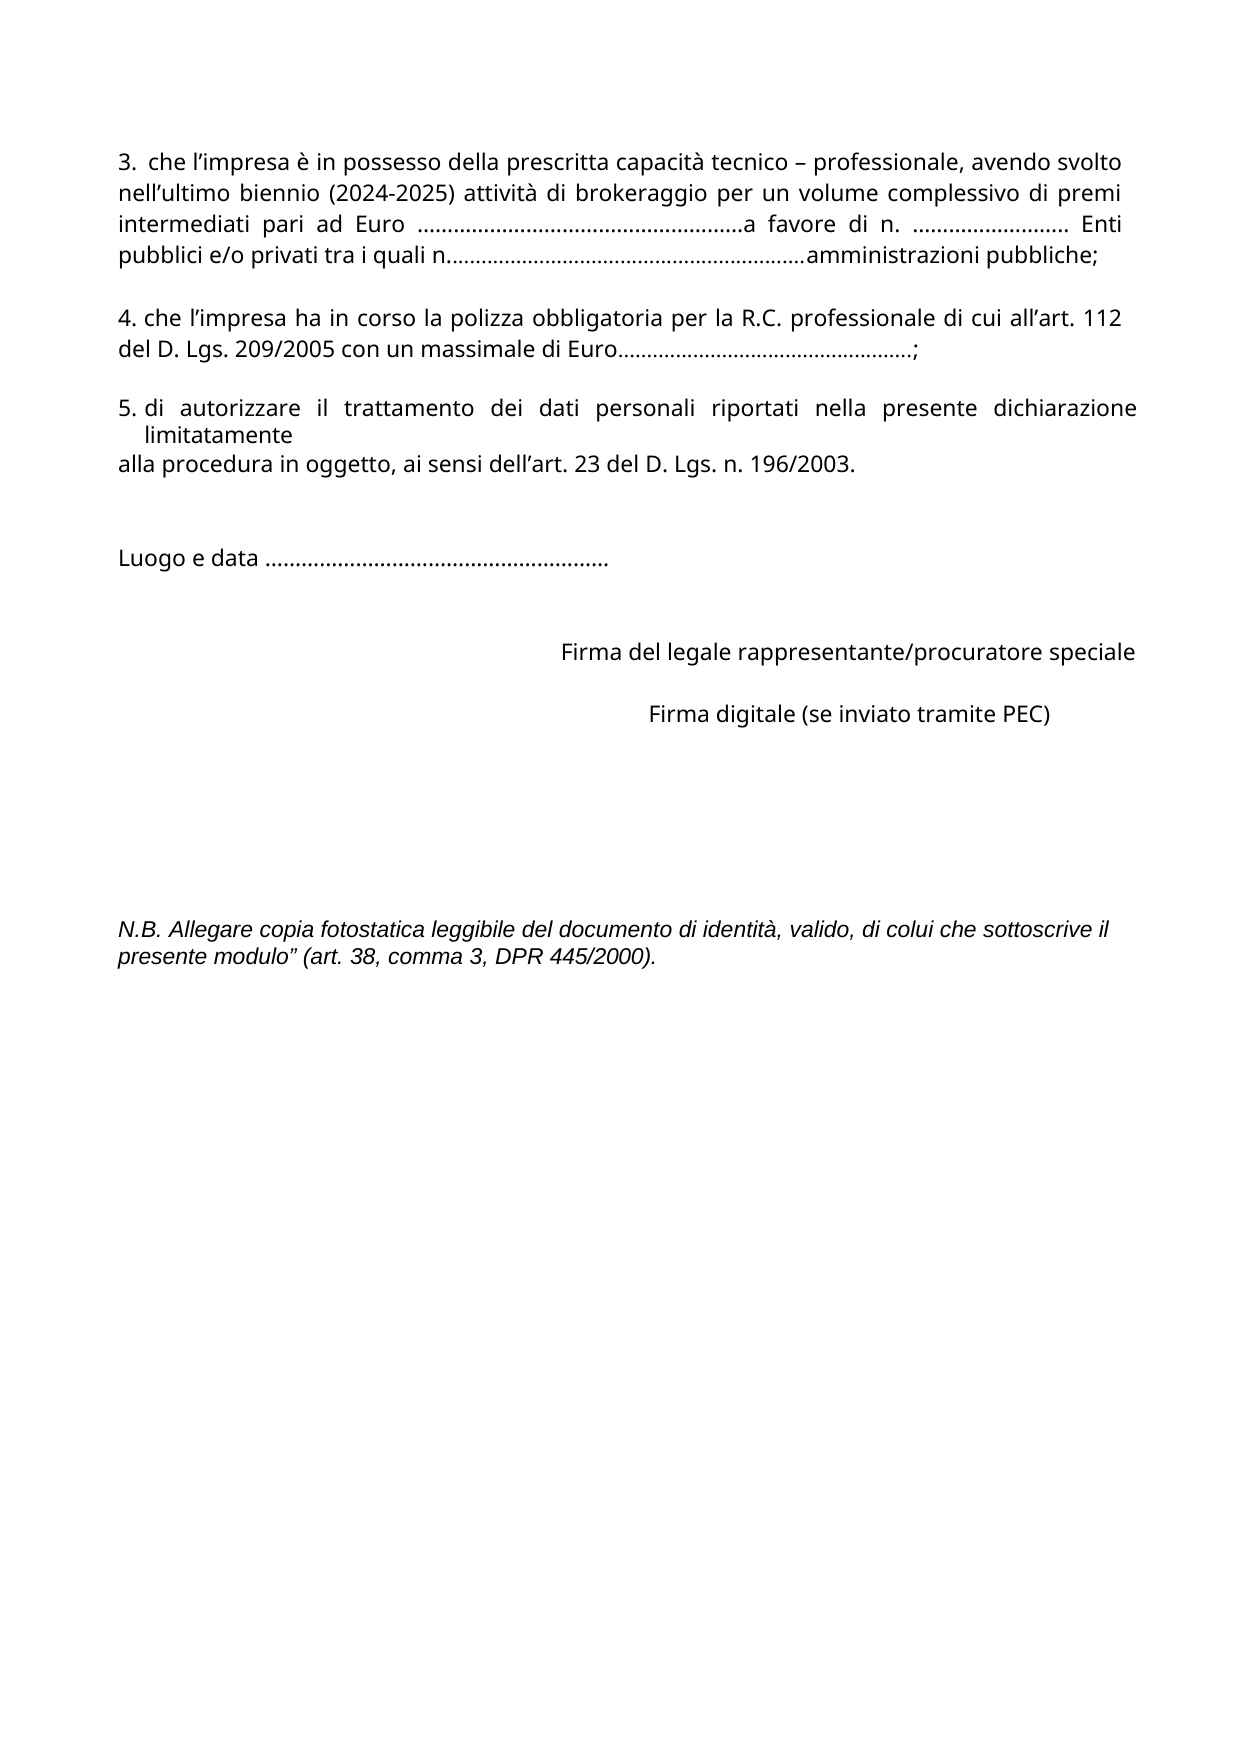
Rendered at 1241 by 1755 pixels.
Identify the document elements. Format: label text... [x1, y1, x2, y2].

list che l’impresa ha in corso la polizza obbligatoria per la R.C. professionale di cui all’art. 112 del D. Lgs. 209/2005 con un massimale di Euro ; [118, 302, 1123, 364]
list che l’impresa è in possesso della prescritta capacità tecnico – professionale, avendo svolto nell’ultimo biennio (2024-2025) attività di brokeraggio per un volume complessivo di premi intermediati pari ad Euro ………………………………………………a favore di n. …………………….. Enti pubblici e/o privati tra i quali n. amministrazioni pubbliche; [118, 146, 1123, 271]
text alla procedura in oggetto, ai sensi dell’art. 23 del D. Lgs. n. 196/2003. Luogo e data ………………………………………………… [118, 448, 880, 573]
text N.B. Allegare copia fotostatica leggibile del documento di identità, valido, di colui che sottoscrive il [118, 916, 1137, 943]
list di autorizzare il trattamento dei dati personali riportati nella presente dichiarazione limitatamente [118, 396, 1137, 448]
text presente modulo” (art. 38, comma 3, DPR 445/2000). [118, 943, 1137, 969]
text Firma del legale rappresentante/procuratore speciale Firma digitale (se inviato tramite PEC) [561, 636, 1137, 729]
